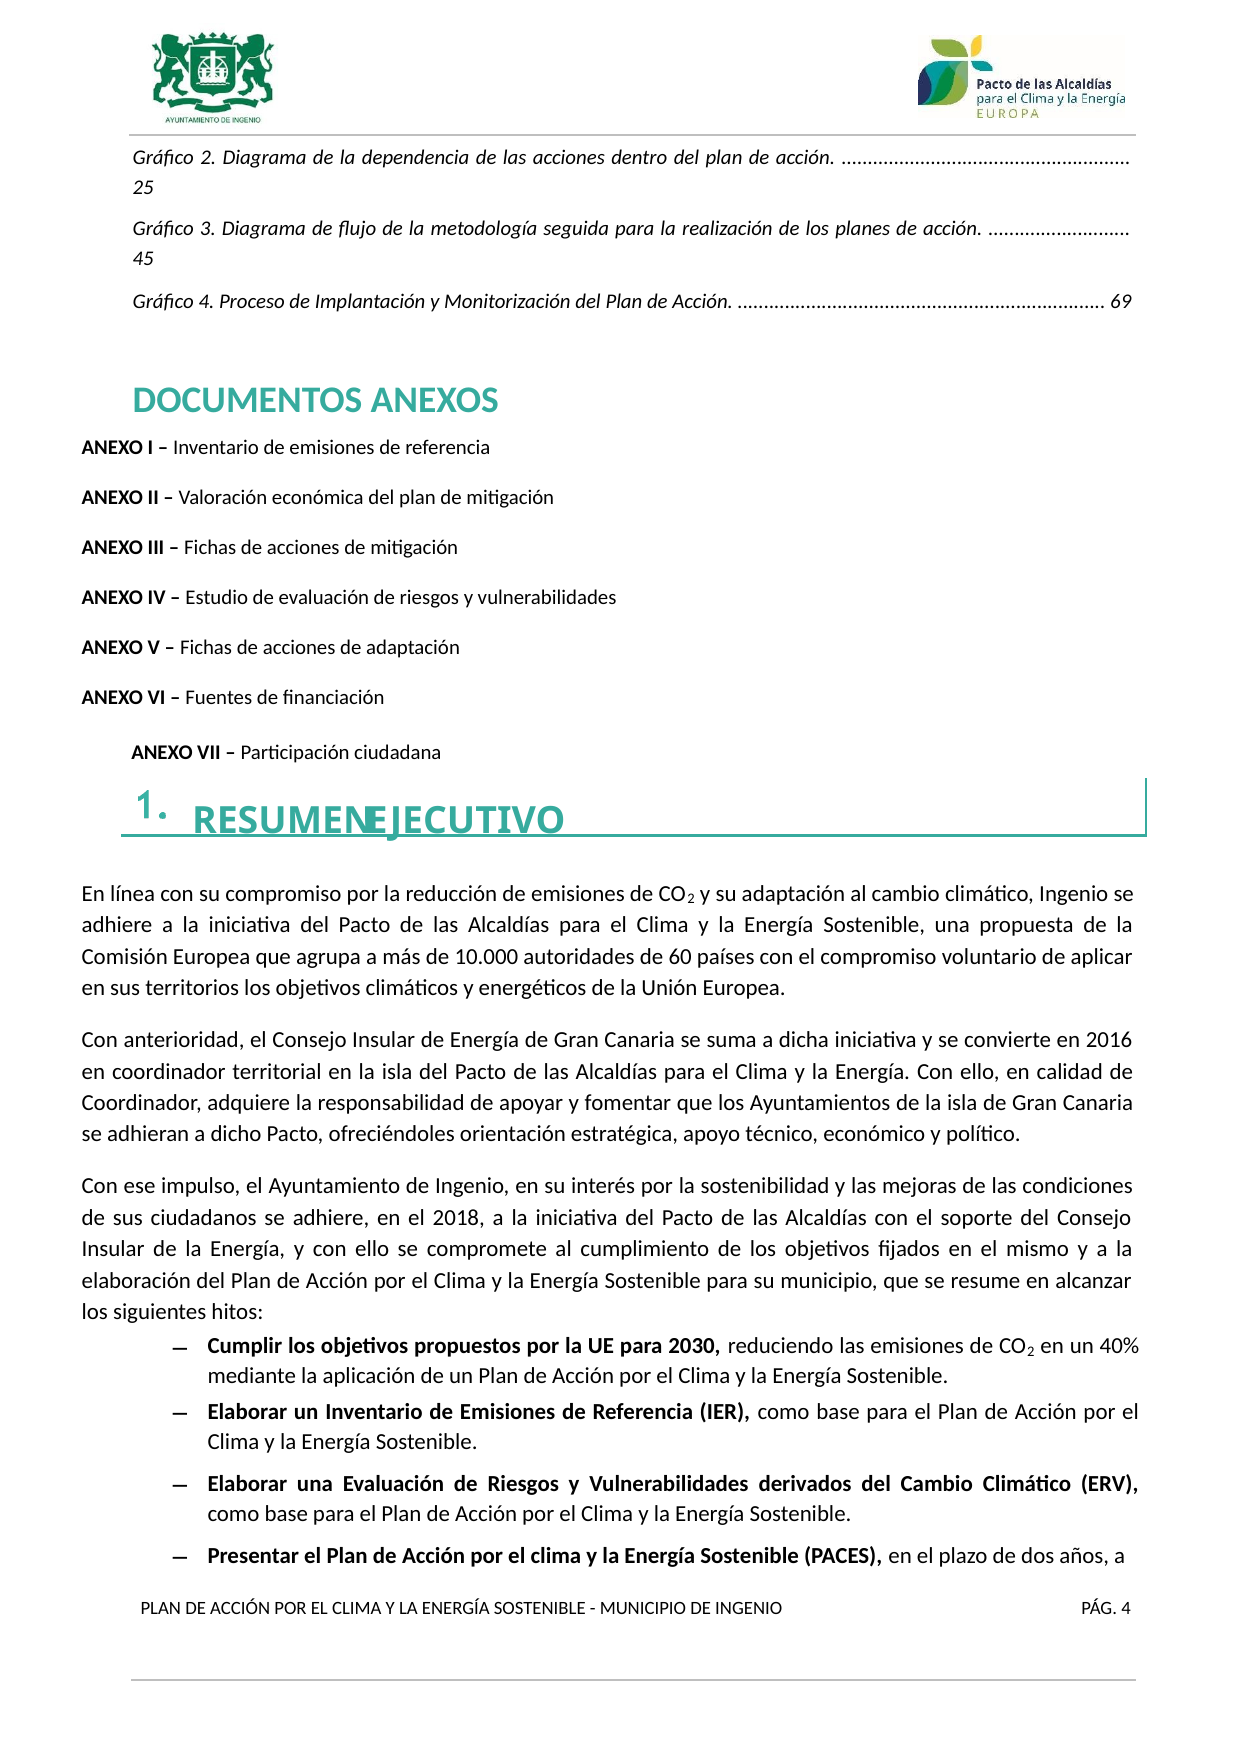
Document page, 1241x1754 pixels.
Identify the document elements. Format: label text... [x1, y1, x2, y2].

table_cell Elaborar una Evaluación de Riesgos y Vulnerabilidades derivados del Cambio Climático (ERV), como base para el Plan de Acción por el Clima y la Energía Sostenible. [207, 1466, 1139, 1538]
text ANEXO II – Valoración económica del plan de mitigación [81, 484, 1135, 510]
text Gráfico 3. Diagrama de flujo de la metodología seguida para la realización de los planes de acción. ........................... 45 [132, 215, 1135, 271]
text DOCUMENTOS ANEXOS [132, 376, 1135, 421]
text Con ese impulso, el Ayuntamiento de Ingenio, en su interés por la sostenibilidad y las mejoras de las condiciones de sus ciudadanos se adhiere, en el 2018, a la iniciativa del Pacto de las Alcaldías con el soporte del Consejo Insular de la Energía, y con ello se compromete al cumplimiento de los objetivos fijados en el mismo y a la elaboración del Plan de Acción por el Clima y la Energía Sostenible para su municipio, que se resume en alcanzar los siguientes hitos: [81, 1172, 1135, 1325]
text En línea con su compromiso por la reducción de emisiones de CO2 y su adaptación al cambio climático, Ingenio se adhiere a la iniciativa del Pacto de las Alcaldías para el Clima y la Energía Sostenible, una propuesta de la Comisión Europea que agrupa a más de 10.000 autoridades de 60 países con el compromiso voluntario de aplicar en sus territorios los objetivos climáticos y energéticos de la Unión Europea. [81, 879, 1135, 1001]
table_cell Presentar el Plan de Acción por el clima y la Energía Sostenible (PACES), en el plazo de dos años, a [207, 1538, 1139, 1592]
table_cell Elaborar un Inventario de Emisiones de Referencia (IER), como base para el Plan de Acción por el Clima y la Energía Sostenible. [207, 1394, 1139, 1466]
table_cell − [170, 1538, 207, 1592]
table_cell − [170, 1466, 207, 1538]
text Con anterioridad, el Consejo Insular de Energía de Gran Canaria se suma a dicha iniciativa y se convierte en 2016 en coordinador territorial en la isla del Pacto de las Alcaldías para el Clima y la Energía. Con ello, en calidad de Coordinador, adquiere la responsabilidad de apoyar y fomentar que los Ayuntamientos de la isla de Gran Canaria se adhieran a dicho Pacto, ofreciéndoles orientación estratégica, apoyo técnico, económico y político. [81, 1025, 1135, 1147]
text ANEXO IV – Estudio de evaluación de riesgos y vulnerabilidades [81, 584, 1135, 609]
text ANEXO III – Fichas de acciones de mitigación [81, 534, 1135, 560]
text Gráfico 2. Diagrama de la dependencia de las acciones dentro del plan de acción. ....................................................... 25 [132, 136, 1135, 200]
text Gráfico 4. Proceso de Implantación y Monitorización del Plan de Acción. ...................................................................... 69 [132, 286, 1135, 314]
table_header Cumplir los objetivos propuestos por la UE para 2030, reduciendo las emisiones de CO2 en un 40% mediante la aplicación de un Plan de Acción por el Clima y la Energía Sostenible. [207, 1329, 1139, 1394]
table_header − [170, 1329, 207, 1394]
text ANEXO VII – Participación ciudadana [81, 737, 1135, 765]
table_cell − [170, 1394, 207, 1466]
text ANEXO I – Inventario de emisiones de referencia [81, 434, 1135, 460]
text [132, 103, 1135, 134]
text ANEXO V – Fichas de acciones de adaptación [81, 634, 1135, 659]
text ANEXO VI – Fuentes de financiación [81, 684, 1135, 709]
